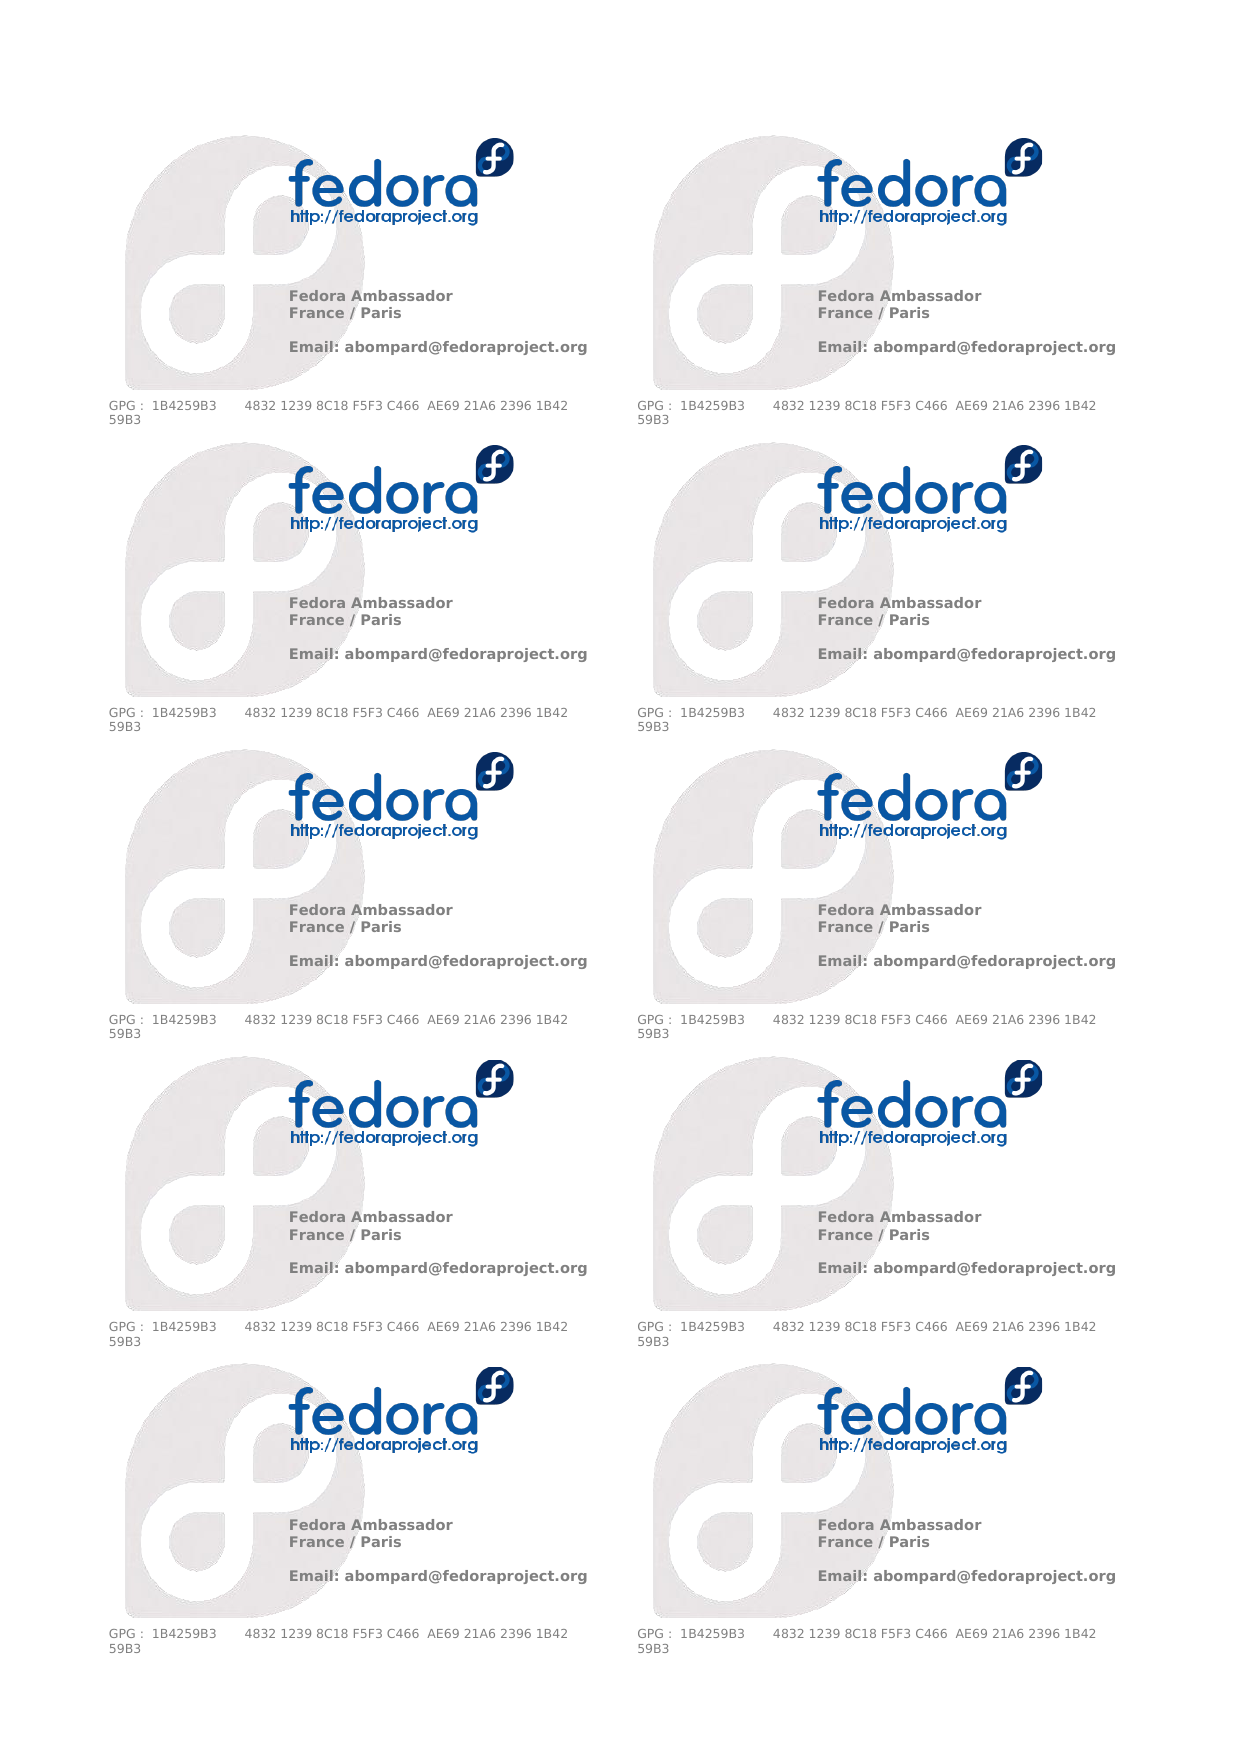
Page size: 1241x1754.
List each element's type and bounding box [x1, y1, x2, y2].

table_cell [91, 416, 620, 723]
picture [817, 138, 1043, 230]
picture [288, 138, 514, 230]
table_cell [620, 724, 1148, 1031]
picture [288, 752, 514, 844]
table_cell [91, 1338, 620, 1645]
table_header [91, 109, 620, 416]
table_cell [620, 1338, 1148, 1645]
table_cell [370, 1359, 620, 1434]
picture [288, 445, 514, 537]
picture [817, 1367, 1043, 1458]
table_cell [91, 724, 620, 1031]
table_cell [620, 416, 1148, 723]
picture [817, 752, 1043, 844]
table_cell [898, 1359, 1148, 1434]
table_cell [620, 1031, 1148, 1338]
picture [288, 1060, 514, 1151]
table_cell [91, 1031, 620, 1338]
table_header [620, 109, 1148, 416]
picture [288, 1367, 514, 1458]
picture [817, 445, 1043, 537]
picture [817, 1060, 1043, 1151]
